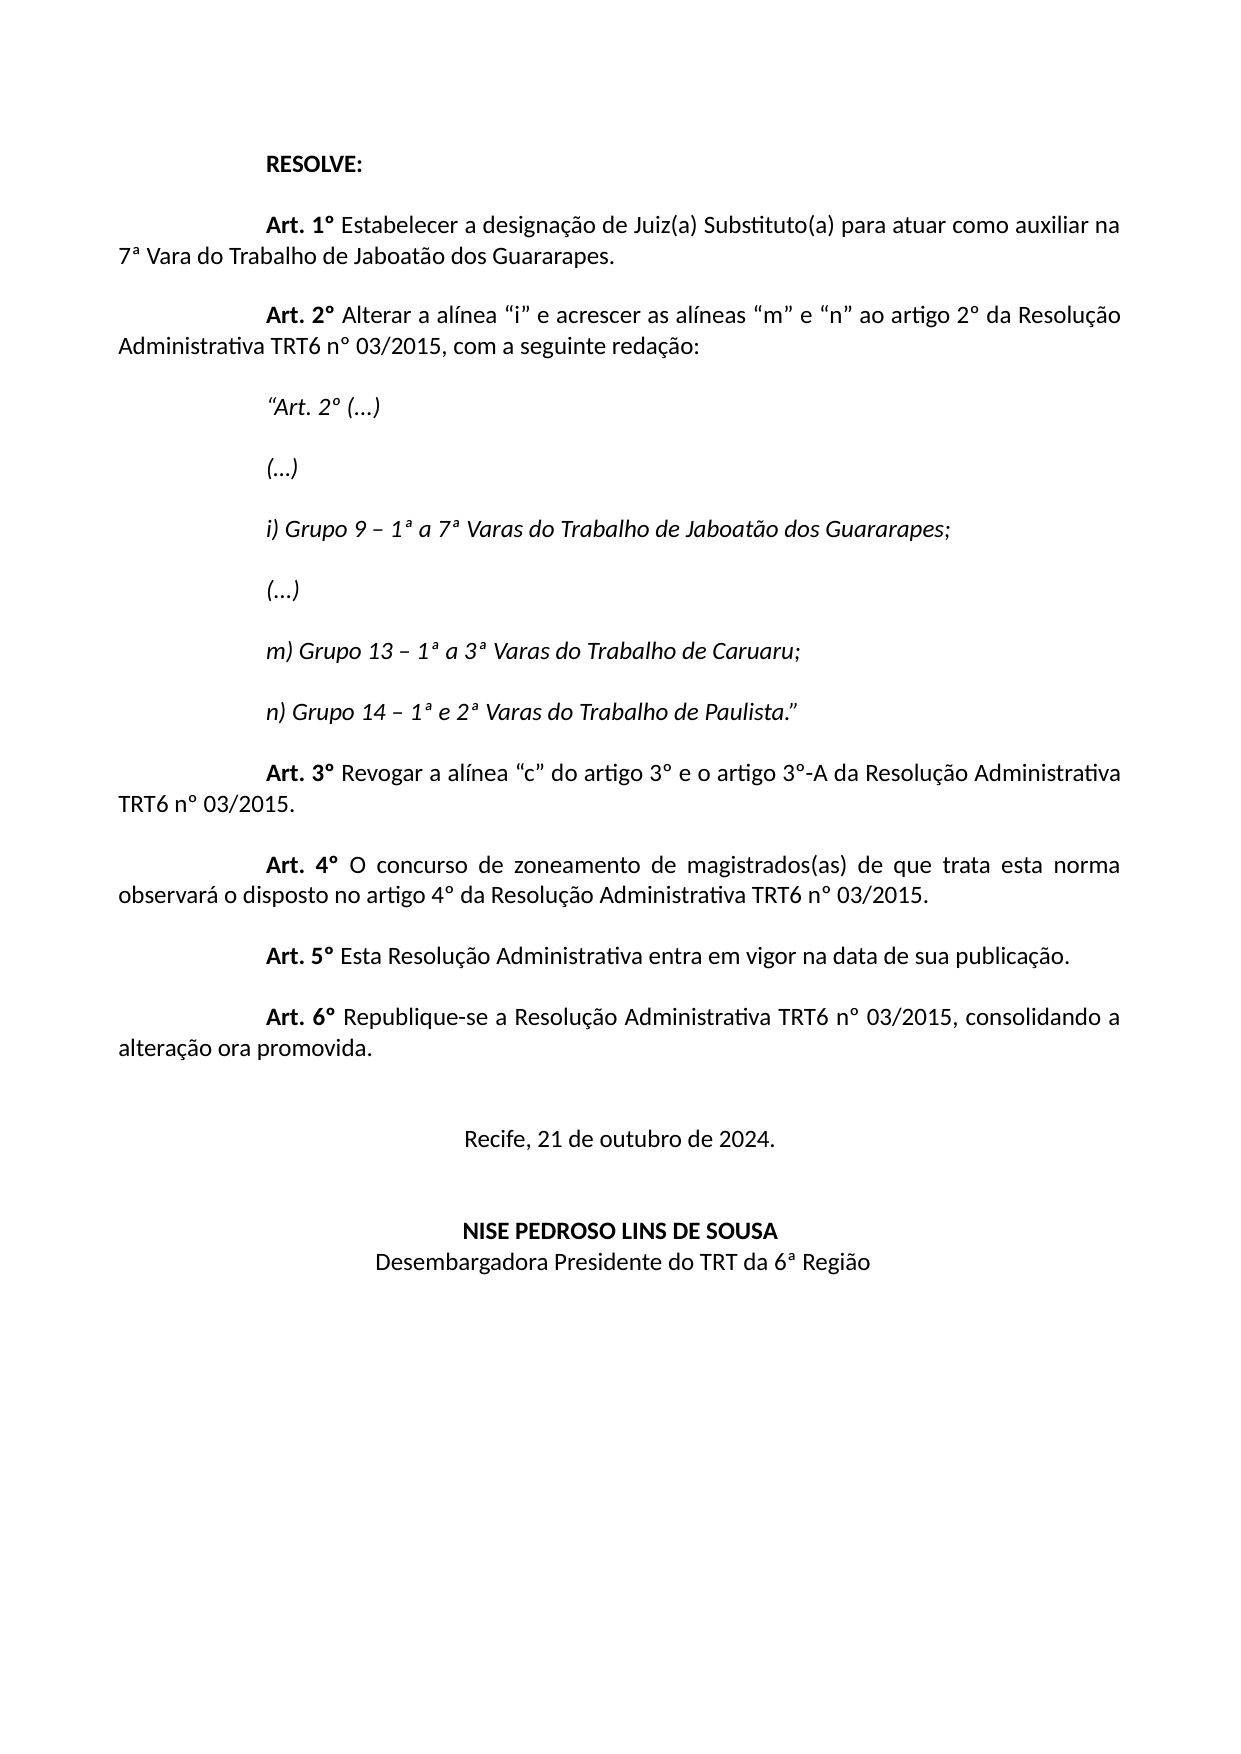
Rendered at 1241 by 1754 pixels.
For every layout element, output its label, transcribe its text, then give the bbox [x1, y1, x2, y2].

text (…) [266, 452, 1122, 483]
text Art. 5º Esta Resolução Administrativa entra em vigor na data de sua publicação. [118, 940, 1122, 971]
text Art. 4º O concurso de zoneamento de magistrados(as) de que trata esta norma observará o disposto no artigo 4º da Resolução Administrativa TRT6 nº 03/2015. [118, 849, 1122, 910]
text Art. 6º Republique-se a Resolução Administrativa TRT6 nº 03/2015, consolidando a alteração ora promovida. [118, 1001, 1122, 1062]
text m) Grupo 13 – 1ª a 3ª Varas do Trabalho de Caruaru; [266, 635, 1122, 666]
text Art. 1º Estabelecer a designação de Juiz(a) Substituto(a) para atuar como auxiliar na 7ª Vara do Trabalho de Jaboatão dos Guararapes. [118, 210, 1122, 271]
text (...) [266, 574, 1122, 605]
text Recife, 21 de outubro de 2024. [118, 1123, 1122, 1154]
text Art. 2º Alterar a alínea “i” e acrescer as alíneas “m” e “n” ao artigo 2º da Resolução Administrativa TRT6 nº 03/2015, com a seguinte redação: [118, 299, 1122, 361]
text NISE PEDROSO LINS DE SOUSA [118, 1215, 1122, 1246]
text Art. 3º Revogar a alínea “c” do artigo 3º e o artigo 3º-A da Resolução Administrativa TRT6 nº 03/2015. [118, 757, 1122, 818]
text Desembargadora Presidente do TRT da 6ª Região [118, 1246, 1122, 1276]
text n) Grupo 14 – 1ª e 2ª Varas do Trabalho de Paulista.” [266, 696, 1122, 727]
text “Art. 2º (...) [266, 391, 1122, 422]
text RESOLVE: [118, 149, 1122, 179]
text i) Grupo 9 – 1ª a 7ª Varas do Trabalho de Jaboatão dos Guararapes; [266, 513, 1122, 544]
